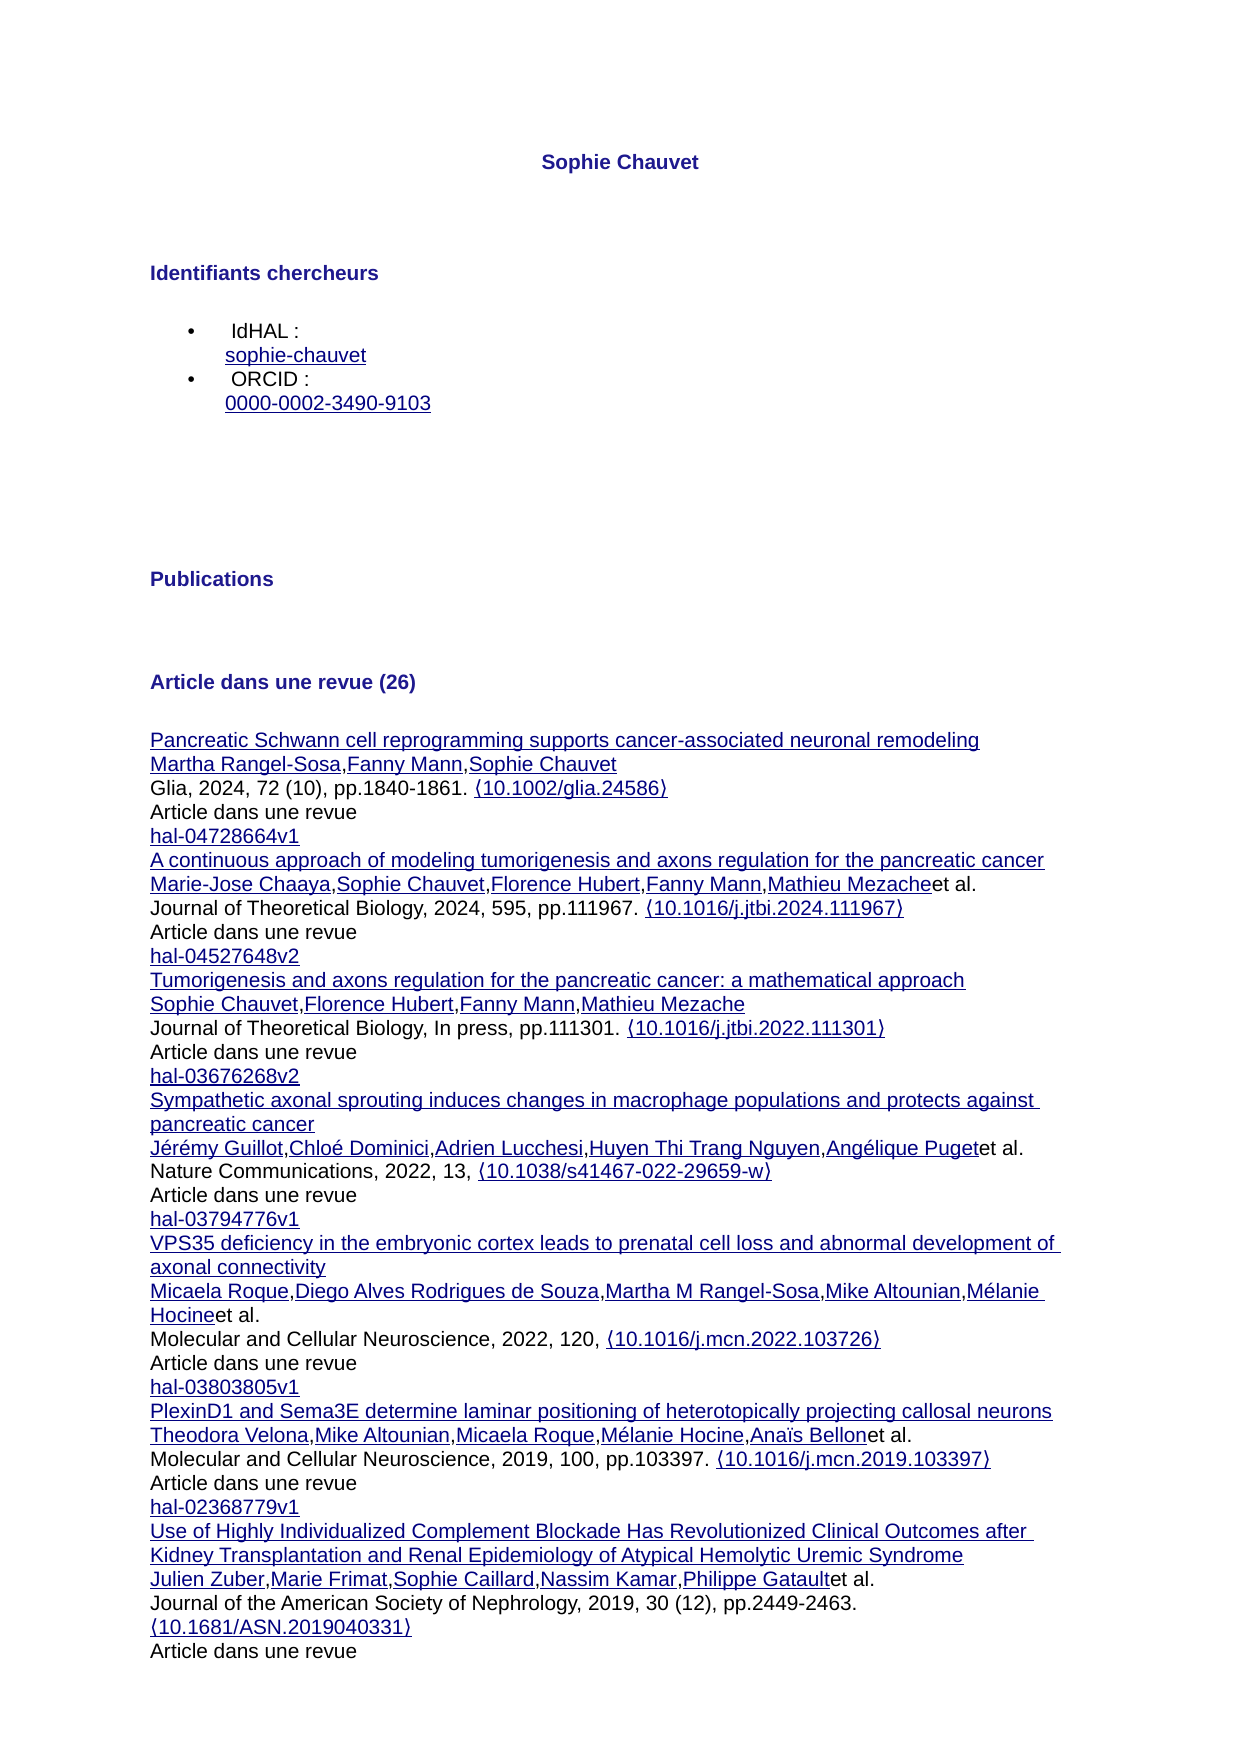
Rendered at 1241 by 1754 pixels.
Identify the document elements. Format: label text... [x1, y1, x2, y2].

subtitle Sophie Chauvet [150, 150, 1090, 174]
subtitle Identifiants chercheurs [150, 260, 1090, 284]
table_cell A continuous approach of modeling tumorigenesis and axons regulation for the pancreatic cancer Marie-Jose Chaaya,Sophie Chauvet,Florence Hubert,Fanny Mann,Mathieu Mezacheet al. Journal of Theoretical Biology, 2024, 595, pp.111967. ⟨10.1016/j.jtbi.2024.111967⟩ Article dans une revue hal-04527648v2 [150, 848, 1090, 968]
table_cell PlexinD1 and Sema3E determine laminar positioning of heterotopically projecting callosal neurons Theodora Velona,Mike Altounian,Micaela Roque,Mélanie Hocine,Anaïs Bellonet al. Molecular and Cellular Neuroscience, 2019, 100, pp.103397. ⟨10.1016/j.mcn.2019.103397⟩ Article dans une revue hal-02368779v1 [150, 1399, 1090, 1519]
table_cell VPS35 deficiency in the embryonic cortex leads to prenatal cell loss and abnormal development of axonal connectivity Micaela Roque,Diego Alves Rodrigues de Souza,Martha M Rangel-Sosa,Mike Altounian,Mélanie Hocineet al. Molecular and Cellular Neuroscience, 2022, 120, ⟨10.1016/j.mcn.2022.103726⟩ Article dans une revue hal-03803805v1 [150, 1231, 1090, 1399]
table_cell Tumorigenesis and axons regulation for the pancreatic cancer: a mathematical approach Sophie Chauvet,Florence Hubert,Fanny Mann,Mathieu Mezache Journal of Theoretical Biology, In press, pp.111301. ⟨10.1016/j.jtbi.2022.111301⟩ Article dans une revue hal-03676268v2 [150, 968, 1090, 1087]
table_cell Use of Highly Individualized Complement Blockade Has Revolutionized Clinical Outcomes after Kidney Transplantation and Renal Epidemiology of Atypical Hemolytic Uremic Syndrome Julien Zuber,Marie Frimat,Sophie Caillard,Nassim Kamar,Philippe Gataultet al. Journal of the American Society of Nephrology, 2019, 30 (12), pp.2449-2463. ⟨10.1681/ASN.2019040331⟩ Article dans une revue [150, 1519, 1090, 1662]
table_header Pancreatic Schwann cell reprogramming supports cancer‐associated neuronal remodeling Martha Rangel-Sosa,Fanny Mann,Sophie Chauvet Glia, 2024, 72 (10), pp.1840-1861. ⟨10.1002/glia.24586⟩ Article dans une revue hal-04728664v1 [150, 728, 1090, 848]
table_cell Sympathetic axonal sprouting induces changes in macrophage populations and protects against pancreatic cancer Jérémy Guillot,Chloé Dominici,Adrien Lucchesi,Huyen Thi Trang Nguyen,Angélique Pugetet al. Nature Communications, 2022, 13, ⟨10.1038/s41467-022-29659-w⟩ Article dans une revue hal-03794776v1 [150, 1088, 1090, 1231]
list ORCID : [187, 367, 1090, 391]
list 0000-0002-3490-9103 [187, 391, 1090, 414]
subtitle Publications [150, 567, 1090, 591]
list sophie-chauvet [187, 343, 1090, 367]
subtitle Article dans une revue (26) [150, 670, 1090, 694]
list IdHAL : [187, 319, 1090, 343]
